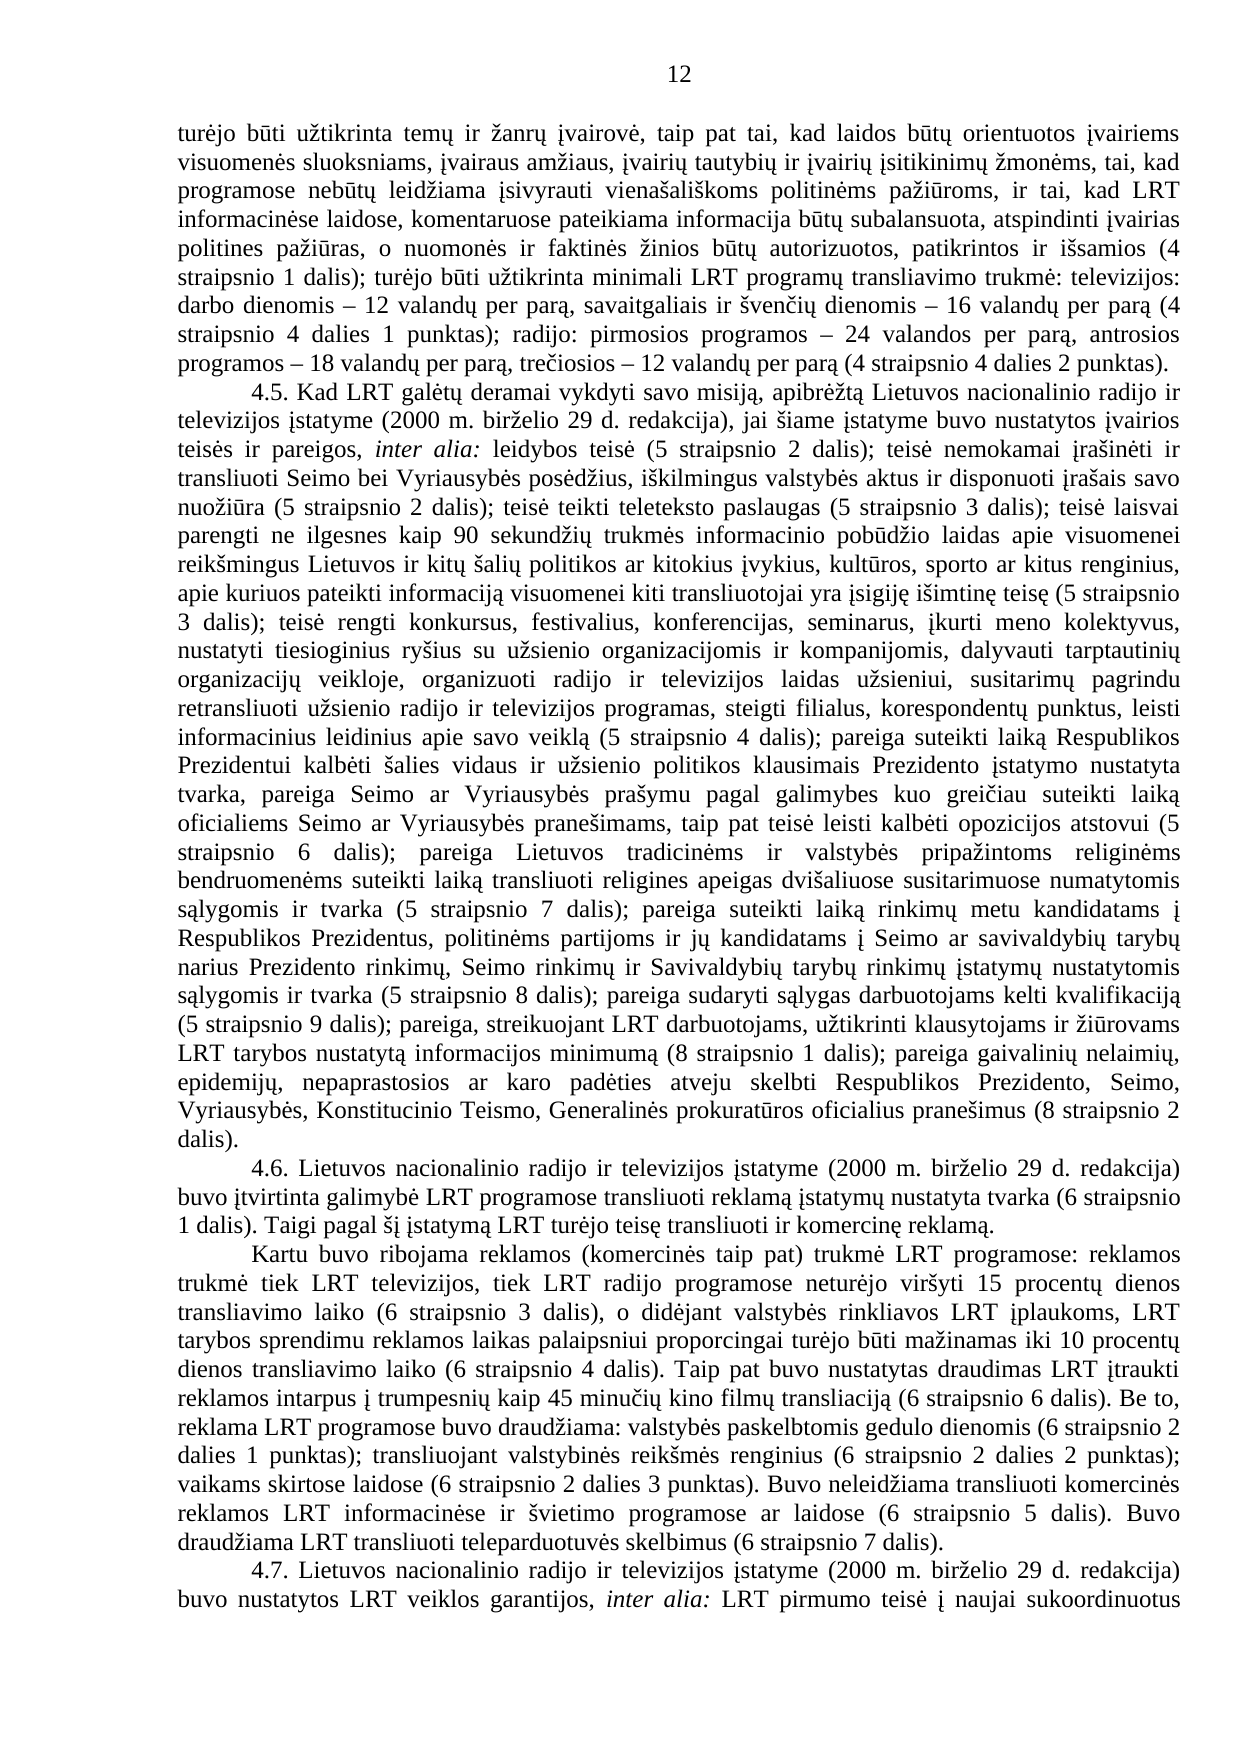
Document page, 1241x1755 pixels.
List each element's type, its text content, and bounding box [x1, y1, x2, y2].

text turėjo būti užtikrinta temų ir žanrų įvairovė, taip pat tai, kad laidos būtų orientuotos įvairiems visuomenės sluoksniams, įvairaus amžiaus, įvairių tautybių ir įvairių įsitikinimų žmonėms, tai, kad programose nebūtų leidžiama įsivyrauti vienašališkoms politinėms pažiūroms, ir tai, kad LRT informacinėse laidose, komentaruose pateikiama informacija būtų subalansuota, atspindinti įvairias politines pažiūras, o nuomonės ir faktinės žinios būtų autorizuotos, patikrintos ir išsamios (4 straipsnio 1 dalis); turėjo būti užtikrinta minimali LRT programų transliavimo trukmė: televizijos: darbo dienomis – 12 valandų per parą, savaitgaliais ir švenčių dienomis – 16 valandų per parą (4 straipsnio 4 dalies 1 punktas); radijo: pirmosios programos – 24 valandos per parą, antrosios programos – 18 valandų per parą, trečiosios – 12 valandų per parą (4 straipsnio 4 dalies 2 punktas). [177, 118, 1181, 377]
text Kartu buvo ribojama reklamos (komercinės taip pat) trukmė LRT programose: reklamos trukmė tiek LRT televizijos, tiek LRT radijo programose neturėjo viršyti 15 procentų dienos transliavimo laiko (6 straipsnio 3 dalis), o didėjant valstybės rinkliavos LRT įplaukoms, LRT tarybos sprendimu reklamos laikas palaipsniui proporcingai turėjo būti mažinamas iki 10 procentų dienos transliavimo laiko (6 straipsnio 4 dalis). Taip pat buvo nustatytas draudimas LRT įtraukti reklamos intarpus į trumpesnių kaip 45 minučių kino filmų transliaciją (6 straipsnio 6 dalis). Be to, reklama LRT programose buvo draudžiama: valstybės paskelbtomis gedulo dienomis (6 straipsnio 2 dalies 1 punktas); transliuojant valstybinės reikšmės renginius (6 straipsnio 2 dalies 2 punktas); vaikams skirtose laidose (6 straipsnio 2 dalies 3 punktas). Buvo neleidžiama transliuoti komercinės reklamos LRT informacinėse ir švietimo programose ar laidose (6 straipsnio 5 dalis). Buvo draudžiama LRT transliuoti teleparduotuvės skelbimus (6 straipsnio 7 dalis). [177, 1239, 1181, 1556]
text 4.7. Lietuvos nacionalinio radijo ir televizijos įstatyme (2000 m. birželio 29 d. redakcija) buvo nustatytos LRT veiklos garantijos, inter alia: LRT pirmumo teisė į naujai sukoordinuotus [177, 1556, 1181, 1613]
text 4.5. Kad LRT galėtų deramai vykdyti savo misiją, apibrėžtą Lietuvos nacionalinio radijo ir televizijos įstatyme (2000 m. birželio 29 d. redakcija), jai šiame įstatyme buvo nustatytos įvairios teisės ir pareigos, inter alia: leidybos teisė (5 straipsnio 2 dalis); teisė nemokamai įrašinėti ir transliuoti Seimo bei Vyriausybės posėdžius, iškilmingus valstybės aktus ir disponuoti įrašais savo nuožiūra (5 straipsnio 2 dalis); teisė teikti teleteksto paslaugas (5 straipsnio 3 dalis); teisė laisvai parengti ne ilgesnes kaip 90 sekundžių trukmės informacinio pobūdžio laidas apie visuomenei reikšmingus Lietuvos ir kitų šalių politikos ar kitokius įvykius, kultūros, sporto ar kitus renginius, apie kuriuos pateikti informaciją visuomenei kiti transliuotojai yra įsigiję išimtinę teisę (5 straipsnio 3 dalis); teisė rengti konkursus, festivalius, konferencijas, seminarus, įkurti meno kolektyvus, nustatyti tiesioginius ryšius su užsienio organizacijomis ir kompanijomis, dalyvauti tarptautinių organizacijų veikloje, organizuoti radijo ir televizijos laidas užsieniui, susitarimų pagrindu retransliuoti užsienio radijo ir televizijos programas, steigti filialus, korespondentų punktus, leisti informacinius leidinius apie savo veiklą (5 straipsnio 4 dalis); pareiga suteikti laiką Respublikos Prezidentui kalbėti šalies vidaus ir užsienio politikos klausimais Prezidento įstatymo nustatyta tvarka, pareiga Seimo ar Vyriausybės prašymu pagal galimybes kuo greičiau suteikti laiką oficialiems Seimo ar Vyriausybės pranešimams, taip pat teisė leisti kalbėti opozicijos atstovui (5 straipsnio 6 dalis); pareiga Lietuvos tradicinėms ir valstybės pripažintoms religinėms bendruomenėms suteikti laiką transliuoti religines apeigas dvišaliuose susitarimuose numatytomis sąlygomis ir tvarka (5 straipsnio 7 dalis); pareiga suteikti laiką rinkimų metu kandidatams į Respublikos Prezidentus, politinėms partijoms ir jų kandidatams į Seimo ar savivaldybių tarybų narius Prezidento rinkimų, Seimo rinkimų ir Savivaldybių tarybų rinkimų įstatymų nustatytomis sąlygomis ir tvarka (5 straipsnio 8 dalis); pareiga sudaryti sąlygas darbuotojams kelti kvalifikaciją (5 straipsnio 9 dalis); pareiga, streikuojant LRT darbuotojams, užtikrinti klausytojams ir žiūrovams LRT tarybos nustatytą informacijos minimumą (8 straipsnio 1 dalis); pareiga gaivalinių nelaimių, epidemijų, nepaprastosios ar karo padėties atveju skelbti Respublikos Prezidento, Seimo, Vyriausybės, Konstitucinio Teismo, Generalinės prokuratūros oficialius pranešimus (8 straipsnio 2 dalis). [177, 377, 1181, 1153]
text 4.6. Lietuvos nacionalinio radijo ir televizijos įstatyme (2000 m. birželio 29 d. redakcija) buvo įtvirtinta galimybė LRT programose transliuoti reklamą įstatymų nustatyta tvarka (6 straipsnio 1 dalis). Taigi pagal šį įstatymą LRT turėjo teisę transliuoti ir komercinę reklamą. [177, 1153, 1181, 1239]
